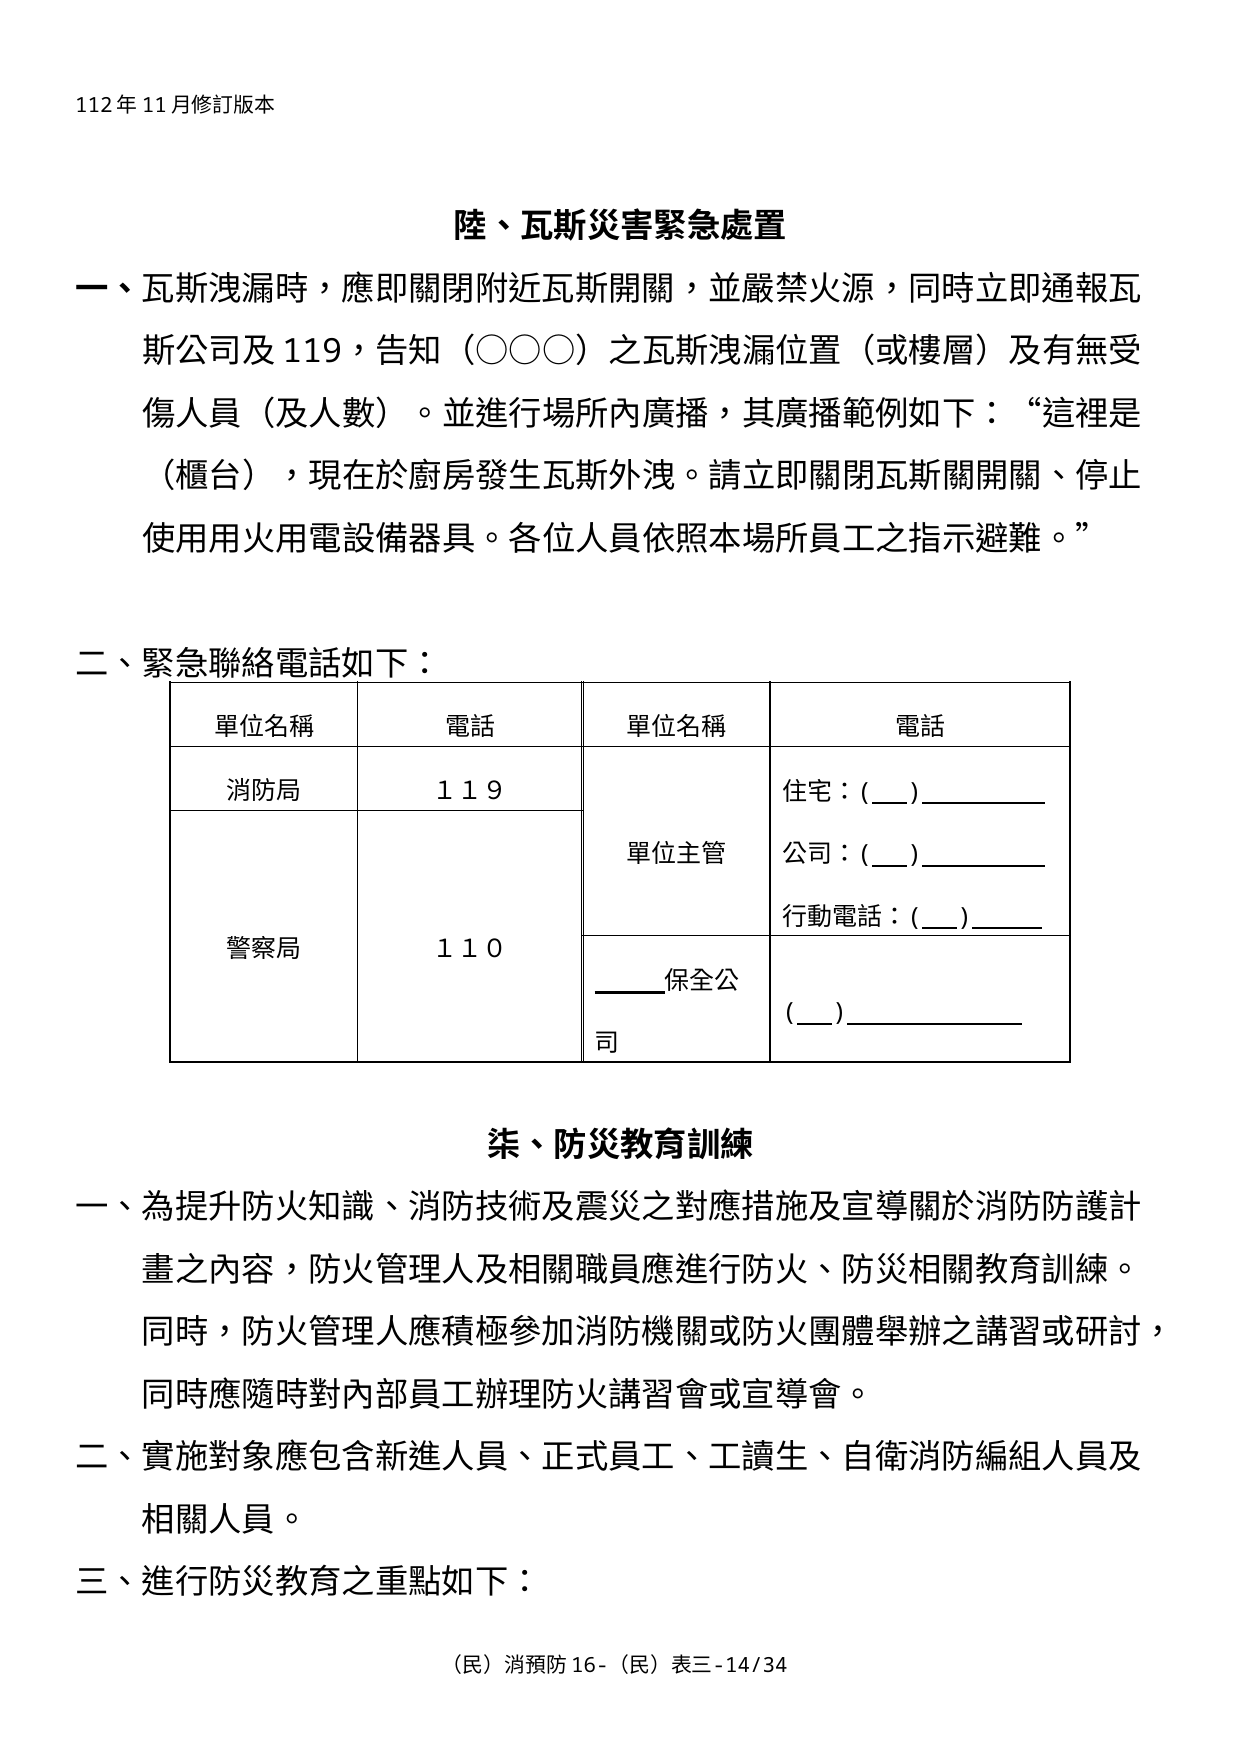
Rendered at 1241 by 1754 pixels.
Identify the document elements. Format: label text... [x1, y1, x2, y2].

text 二、緊急聯絡電話如下： [75, 619, 1165, 681]
table_cell 消防局 [171, 747, 357, 809]
table_cell ( ) [771, 936, 1069, 1061]
text 三、進行防災教育之重點如下： [75, 1538, 1165, 1600]
table_cell 保全公司 [584, 936, 769, 1061]
table_cell 單位主管 [584, 747, 769, 934]
table_header 電話 [771, 683, 1069, 746]
table_cell 住宅：( ) 公司：( ) 行動電話：( ) [771, 747, 1069, 934]
text 陸、瓦斯災害緊急處置 [75, 181, 1165, 244]
table_header 單位名稱 [584, 683, 769, 746]
table_cell １１０ [358, 811, 581, 1061]
text 二、實施對象應包含新進人員、正式員工、工讀生、自衛消防編組人員及相關人員。 [75, 1413, 1165, 1538]
table_header 單位名稱 [171, 683, 357, 746]
table_header 電話 [358, 683, 581, 746]
table_cell 警察局 [171, 811, 357, 1061]
table_cell １１９ [358, 747, 581, 809]
text 柒、防災教育訓練 [75, 1100, 1165, 1163]
text 一、瓦斯洩漏時，應即關閉附近瓦斯開關，並嚴禁火源，同時立即通報瓦斯公司及119，告知（○○○）之瓦斯洩漏位置（或樓層）及有無受傷人員（及人數）。並進行場所內廣播，其廣播範例如下：“這裡是（櫃台），現在於廚房發生瓦斯外洩。請立即關閉瓦斯關開關、停止使用用火用電設備器具。各位人員依照本場所員工之指示避難。” [75, 244, 1165, 556]
text 一、為提升防火知識、消防技術及震災之對應措施及宣導關於消防防護計畫之內容，防火管理人及相關職員應進行防火、防災相關教育訓練。同時，防火管理人應積極參加消防機關或防火團體舉辦之講習或研討，同時應隨時對內部員工辦理防火講習會或宣導會。 [75, 1163, 1165, 1413]
